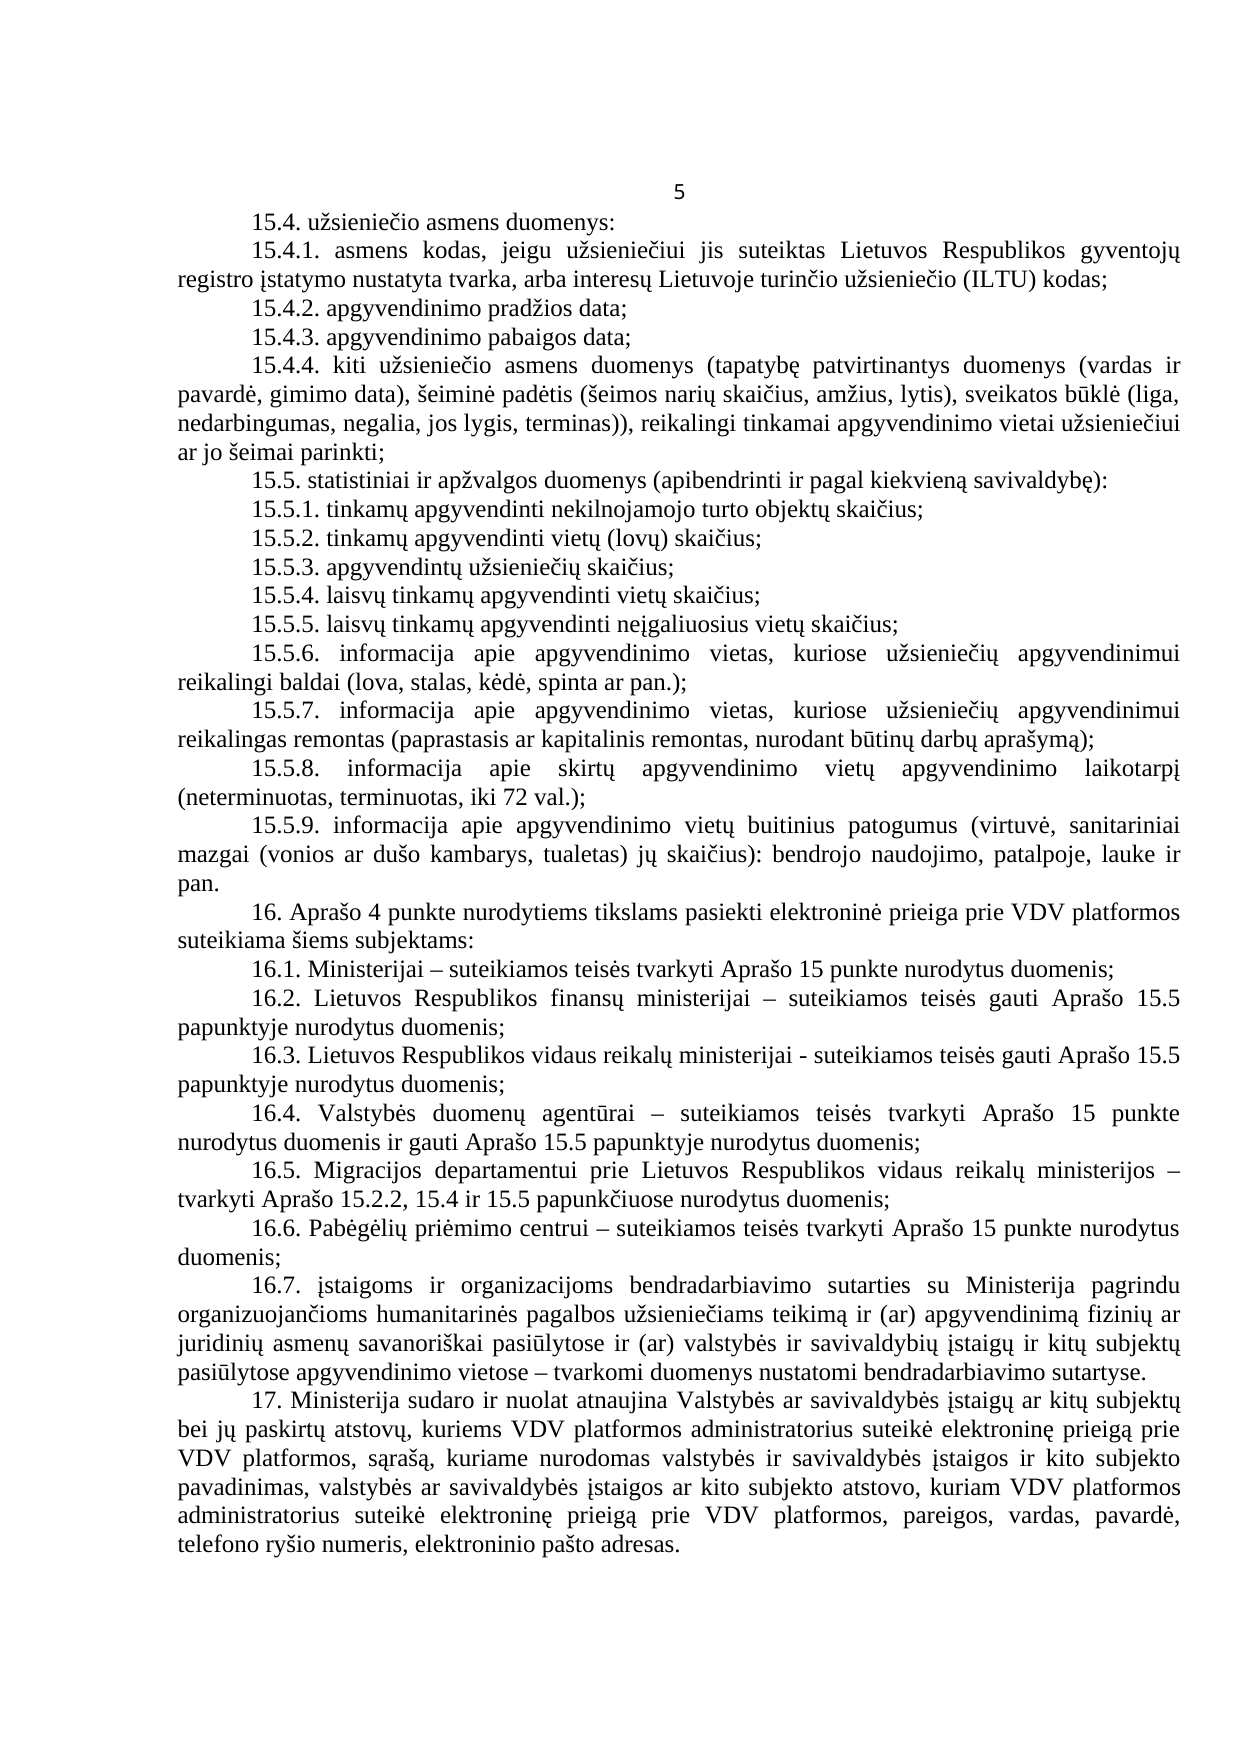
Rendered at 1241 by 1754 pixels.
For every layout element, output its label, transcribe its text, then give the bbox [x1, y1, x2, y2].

text 15.4.3. apgyvendinimo pabaigos data; [177, 322, 1181, 350]
text 15.4. užsieniečio asmens duomenys: [177, 207, 1181, 235]
text 16.7. įstaigoms ir organizacijoms bendradarbiavimo sutarties su Ministerija pagrindu organizuojančioms humanitarinės pagalbos užsieniečiams teikimą ir (ar) apgyvendinimą fizinių ar juridinių asmenų savanoriškai pasiūlytose ir (ar) valstybės ir savivaldybių įstaigų ir kitų subjektų pasiūlytose apgyvendinimo vietose – tvarkomi duomenys nustatomi bendradarbiavimo sutartyse. [177, 1270, 1181, 1385]
text 15.5.5. laisvų tinkamų apgyvendinti neįgaliuosius vietų skaičius; [177, 609, 1181, 638]
text 16.4. Valstybės duomenų agentūrai – suteikiamos teisės tvarkyti Aprašo 15 punkte nurodytus duomenis ir gauti Aprašo 15.5 papunktyje nurodytus duomenis; [177, 1098, 1181, 1155]
text 16.5. Migracijos departamentui prie Lietuvos Respublikos vidaus reikalų ministerijos – tvarkyti Aprašo 15.2.2, 15.4 ir 15.5 papunkčiuose nurodytus duomenis; [177, 1155, 1181, 1213]
text 15.5.1. tinkamų apgyvendinti nekilnojamojo turto objektų skaičius; [177, 494, 1181, 523]
text 16.1. Ministerijai – suteikiamos teisės tvarkyti Aprašo 15 punkte nurodytus duomenis; [177, 954, 1181, 983]
text 15.5.9. informacija apie apgyvendinimo vietų buitinius patogumus (virtuvė, sanitariniai mazgai (vonios ar dušo kambarys, tualetas) jų skaičius): bendrojo naudojimo, patalpoje, lauke ir pan. [177, 810, 1181, 897]
text 15.5. statistiniai ir apžvalgos duomenys (apibendrinti ir pagal kiekvieną savivaldybę): [177, 465, 1181, 494]
text 15.5.8. informacija apie skirtų apgyvendinimo vietų apgyvendinimo laikotarpį (neterminuotas, terminuotas, iki 72 val.); [177, 753, 1181, 810]
text 15.5.3. apgyvendintų užsieniečių skaičius; [177, 552, 1181, 580]
text 15.4.2. apgyvendinimo pradžios data; [177, 293, 1181, 322]
text 15.4.1. asmens kodas, jeigu užsieniečiui jis suteiktas Lietuvos Respublikos gyventojų registro įstatymo nustatyta tvarka, arba interesų Lietuvoje turinčio užsieniečio (ILTU) kodas; [177, 235, 1181, 293]
text 16. Aprašo 4 punkte nurodytiems tikslams pasiekti elektroninė prieiga prie VDV platformos suteikiama šiems subjektams: [177, 897, 1181, 954]
text 15.4.4. kiti užsieniečio asmens duomenys (tapatybę patvirtinantys duomenys (vardas ir pavardė, gimimo data), šeiminė padėtis (šeimos narių skaičius, amžius, lytis), sveikatos būklė (liga, nedarbingumas, negalia, jos lygis, terminas)), reikalingi tinkamai apgyvendinimo vietai užsieniečiui ar jo šeimai parinkti; [177, 350, 1181, 465]
text 16.6. Pabėgėlių priėmimo centrui – suteikiamos teisės tvarkyti Aprašo 15 punkte nurodytus duomenis; [177, 1213, 1181, 1270]
text 16.3. Lietuvos Respublikos vidaus reikalų ministerijai - suteikiamos teisės gauti Aprašo 15.5 papunktyje nurodytus duomenis; [177, 1040, 1181, 1098]
text 15.5.6. informacija apie apgyvendinimo vietas, kuriose užsieniečių apgyvendinimui reikalingi baldai (lova, stalas, kėdė, spinta ar pan.); [177, 638, 1181, 695]
text 15.5.7. informacija apie apgyvendinimo vietas, kuriose užsieniečių apgyvendinimui reikalingas remontas (paprastasis ar kapitalinis remontas, nurodant būtinų darbų aprašymą); [177, 695, 1181, 753]
text 15.5.4. laisvų tinkamų apgyvendinti vietų skaičius; [177, 580, 1181, 609]
text 16.2. Lietuvos Respublikos finansų ministerijai – suteikiamos teisės gauti Aprašo 15.5 papunktyje nurodytus duomenis; [177, 983, 1181, 1040]
text 17. Ministerija sudaro ir nuolat atnaujina Valstybės ar savivaldybės įstaigų ar kitų subjektų bei jų paskirtų atstovų, kuriems VDV platformos administratorius suteikė elektroninę prieigą prie VDV platformos, sąrašą, kuriame nurodomas valstybės ir savivaldybės įstaigos ir kito subjekto pavadinimas, valstybės ar savivaldybės įstaigos ar kito subjekto atstovo, kuriam VDV platformos administratorius suteikė elektroninę prieigą prie VDV platformos, pareigos, vardas, pavardė, telefono ryšio numeris, elektroninio pašto adresas. [177, 1385, 1181, 1558]
text 15.5.2. tinkamų apgyvendinti vietų (lovų) skaičius; [177, 523, 1181, 552]
